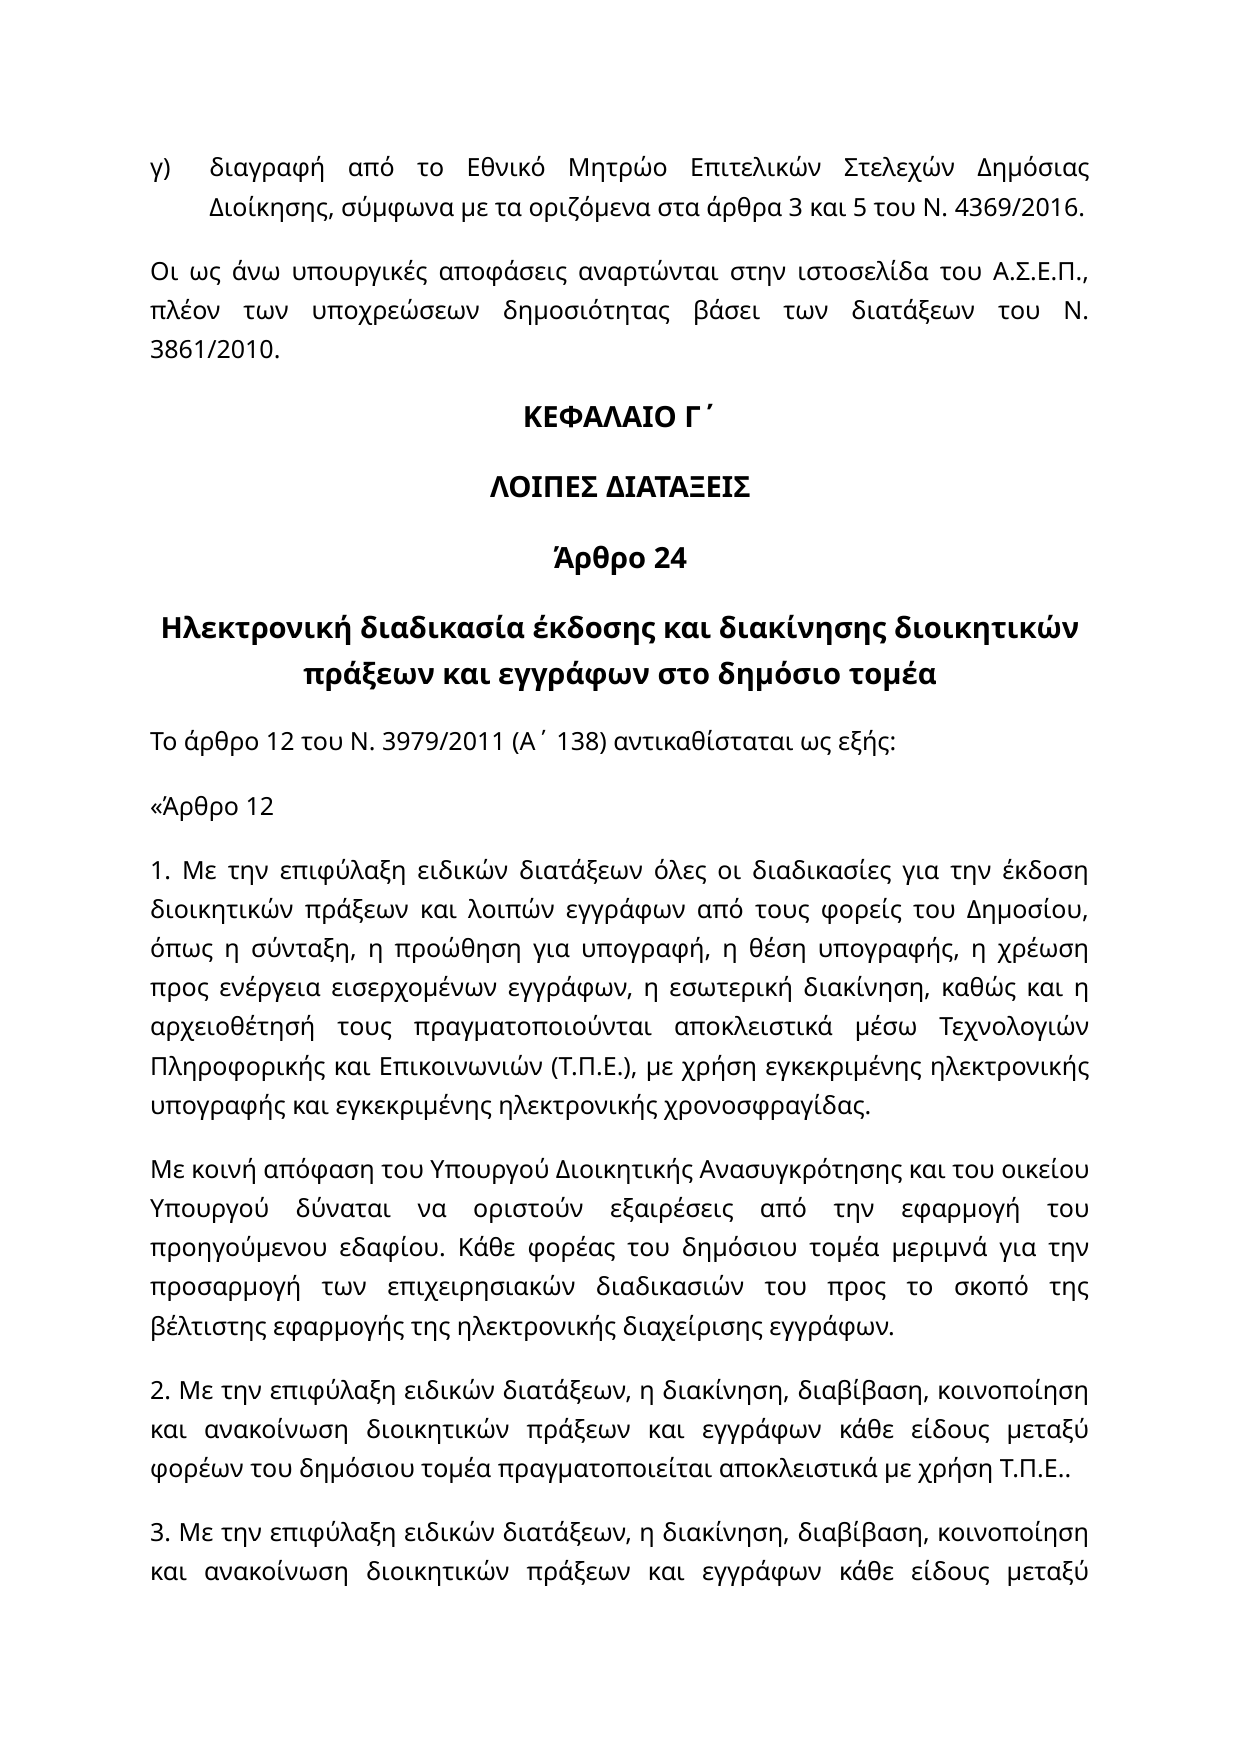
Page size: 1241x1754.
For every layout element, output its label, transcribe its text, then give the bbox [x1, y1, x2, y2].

text 3. Με την επιφύλαξη ειδικών διατάξεων, η διακίνηση, διαβίβαση, κοινοποίηση και ανακοίνωση διοικητικών πράξεων και εγγράφων κάθε είδους μεταξύ [150, 1515, 1090, 1588]
text Με κοινή απόφαση του Υπουργού Διοικητικής Ανασυγκρότησης και του οικείου Υπουργού δύναται να οριστούν εξαιρέσεις από την εφαρμογή του προηγούμενου εδαφίου. Κάθε φορέας του δημόσιου τομέα μεριμνά για την προσαρμογή των επιχειρησιακών διαδικασιών του προς το σκοπό της βέλτιστης εφαρμογής της ηλεκτρονικής διαχείρισης εγγράφων. [150, 1151, 1090, 1342]
subtitle Άρθρο 24 [150, 537, 1090, 577]
text 2. Με την επιφύλαξη ειδικών διατάξεων, η διακίνηση, διαβίβαση, κοινοποίηση και ανακοίνωση διοικητικών πράξεων και εγγράφων κάθε είδους μεταξύ φορέων του δημόσιου τομέα πραγματοποιείται αποκλειστικά με χρήση Τ.Π.Ε.. [150, 1372, 1090, 1485]
list γ) διαγραφή από το Εθνικό Μητρώο Επιτελικών Στελεχών Δημόσιας Διοίκησης, σύμφωνα με τα οριζόμενα στα άρθρα 3 και 5 του Ν. 4369/2016. [150, 150, 1090, 223]
subtitle ΛΟΙΠΕΣ ΔΙΑΤΑΞΕΙΣ [150, 466, 1090, 506]
text Οι ως άνω υπουργικές αποφάσεις αναρτώνται στην ιστοσελίδα του Α.Σ.Ε.Π., πλέον των υποχρεώσεων δημοσιότητας βάσει των διατάξεων του Ν. 3861/2010. [150, 253, 1090, 366]
subtitle Ηλεκτρονική διαδικασία έκδοσης και διακίνησης διοικητικών πράξεων και εγγράφων στο δημόσιο τομέα [150, 608, 1090, 693]
text «Άρθρο 12 [150, 788, 1090, 822]
subtitle ΚΕΦΑΛΑΙΟ Γ΄ [150, 396, 1090, 436]
text 1. Με την επιφύλαξη ειδικών διατάξεων όλες οι διαδικασίες για την έκδοση διοικητικών πράξεων και λοιπών εγγράφων από τους φορείς του Δημοσίου, όπως η σύνταξη, η προώθηση για υπογραφή, η θέση υπογραφής, η χρέωση προς ενέργεια εισερχομένων εγγράφων, η εσωτερική διακίνηση, καθώς και η αρχειοθέτησή τους πραγματοποιούνται αποκλειστικά μέσω Τεχνολογιών Πληροφορικής και Επικοινωνιών (Τ.Π.Ε.), με χρήση εγκεκριμένης ηλεκτρονικής υπογραφής και εγκεκριμένης ηλεκτρονικής χρονοσφραγίδας. [150, 852, 1090, 1121]
text Το άρθρο 12 του Ν. 3979/2011 (Α΄ 138) αντικαθίσταται ως εξής: [150, 724, 1090, 758]
